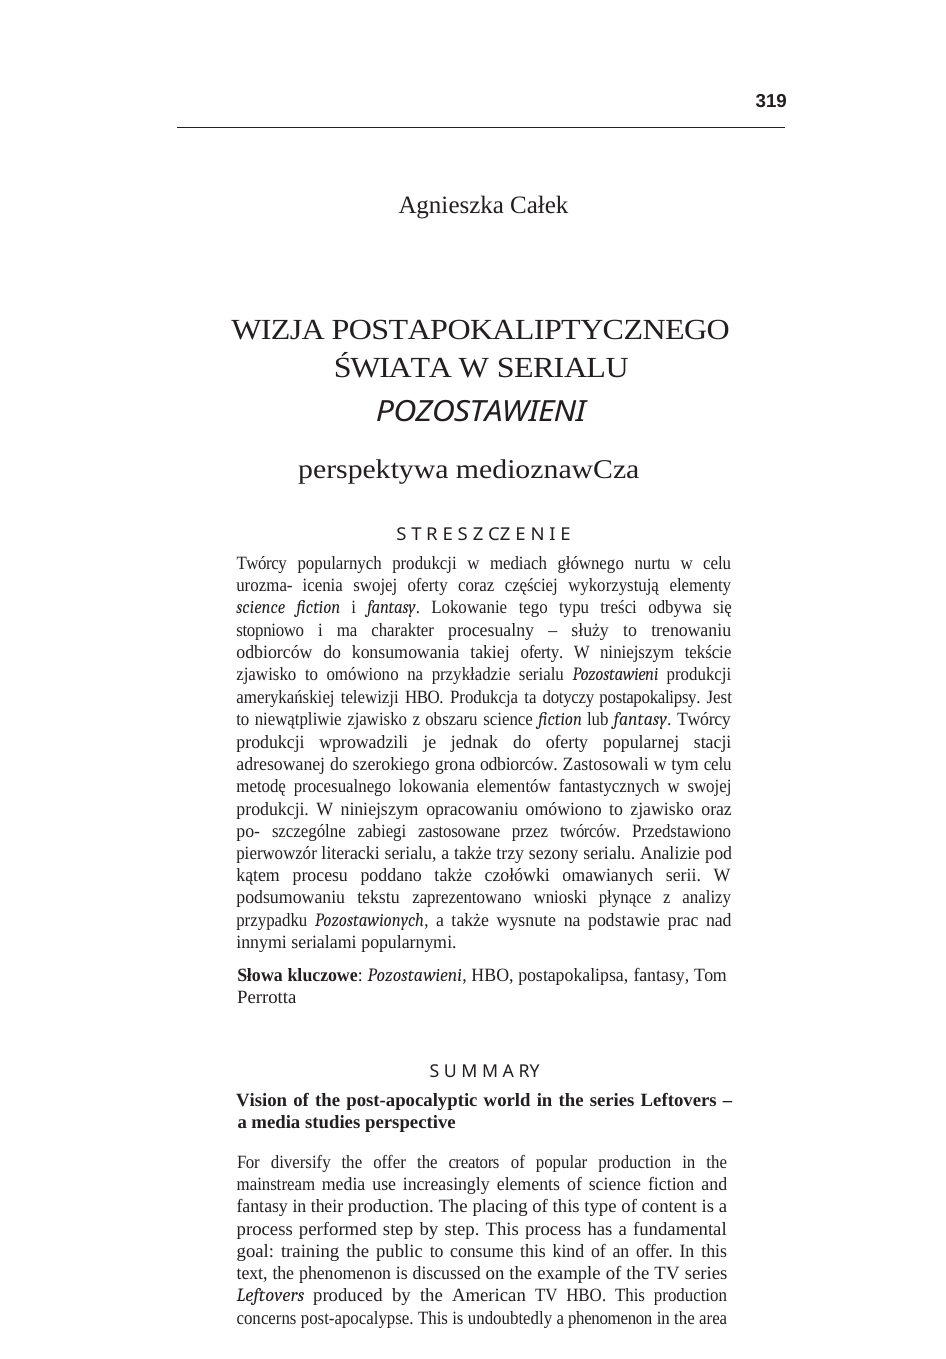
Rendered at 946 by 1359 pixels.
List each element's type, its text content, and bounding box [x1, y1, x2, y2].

text Vision of the post-apocalyptic world in the series Leftovers – a media studies perspective [236, 1089, 732, 1133]
text perspektywa medioznawCza [298, 453, 946, 484]
text S T R E S Z CZ E N I E [396, 521, 946, 546]
text Agnieszka Całek [398, 191, 946, 219]
text For diversify the offer the creators of popular production in the mainstream media use increasingly elements of science fiction and fantasy in their production. The placing of this type of content is a process performed step by step. This process has a fundamental goal: training the public to consume this kind of an offer. In this text, the phenomenon is discussed on the example of the TV series Leftovers produced by the American TV HBO. This production concerns post-apocalypse. This is undoubtedly a phenomenon in the area [236, 1151, 727, 1328]
text 319 [177, 90, 787, 112]
text WIZJA POSTAPOKALIPTYCZNEGO ŚWIATA W SERIALU POZOSTAWIENI [224, 312, 737, 430]
text S U M M A RY [159, 1059, 809, 1083]
text Twórcy popularnych produkcji w mediach głównego nurtu w celu urozma- icenia swojej oferty coraz częściej wykorzystują elementy science fiction i fantasy. Lokowanie tego typu treści odbywa się stopniowo i ma charakter procesualny – służy to trenowaniu odbiorców do konsumowania takiej oferty. W niniejszym tekście zjawisko to omówiono na przykładzie serialu Pozostawieni produkcji amerykańskiej telewizji HBO. Produkcja ta dotyczy postapokalipsy. Jest to niewątpliwie zjawisko z obszaru science fiction lub fantasy. Twórcy produkcji wprowadzili je jednak do oferty popularnej stacji adresowanej do szerokiego grona odbiorców. Zastosowali w tym celu metodę procesualnego lokowania elementów fantastycznych w swojej produkcji. W niniejszym opracowaniu omówiono to zjawisko oraz po- szczególne zabiegi zastosowane przez twórców. Przedstawiono pierwowzór literacki serialu, a także trzy sezony serialu. Analizie pod kątem procesu poddano także czołówki omawianych serii. W podsumowaniu tekstu zaprezentowano wnioski płynące z analizy przypadku Pozostawionych, a także wysnute na podstawie prac nad innymi serialami popularnymi. [236, 552, 732, 953]
text Słowa kluczowe: Pozostawieni, HBO, postapokalipsa, fantasy, Tom Perrotta [237, 964, 727, 1008]
